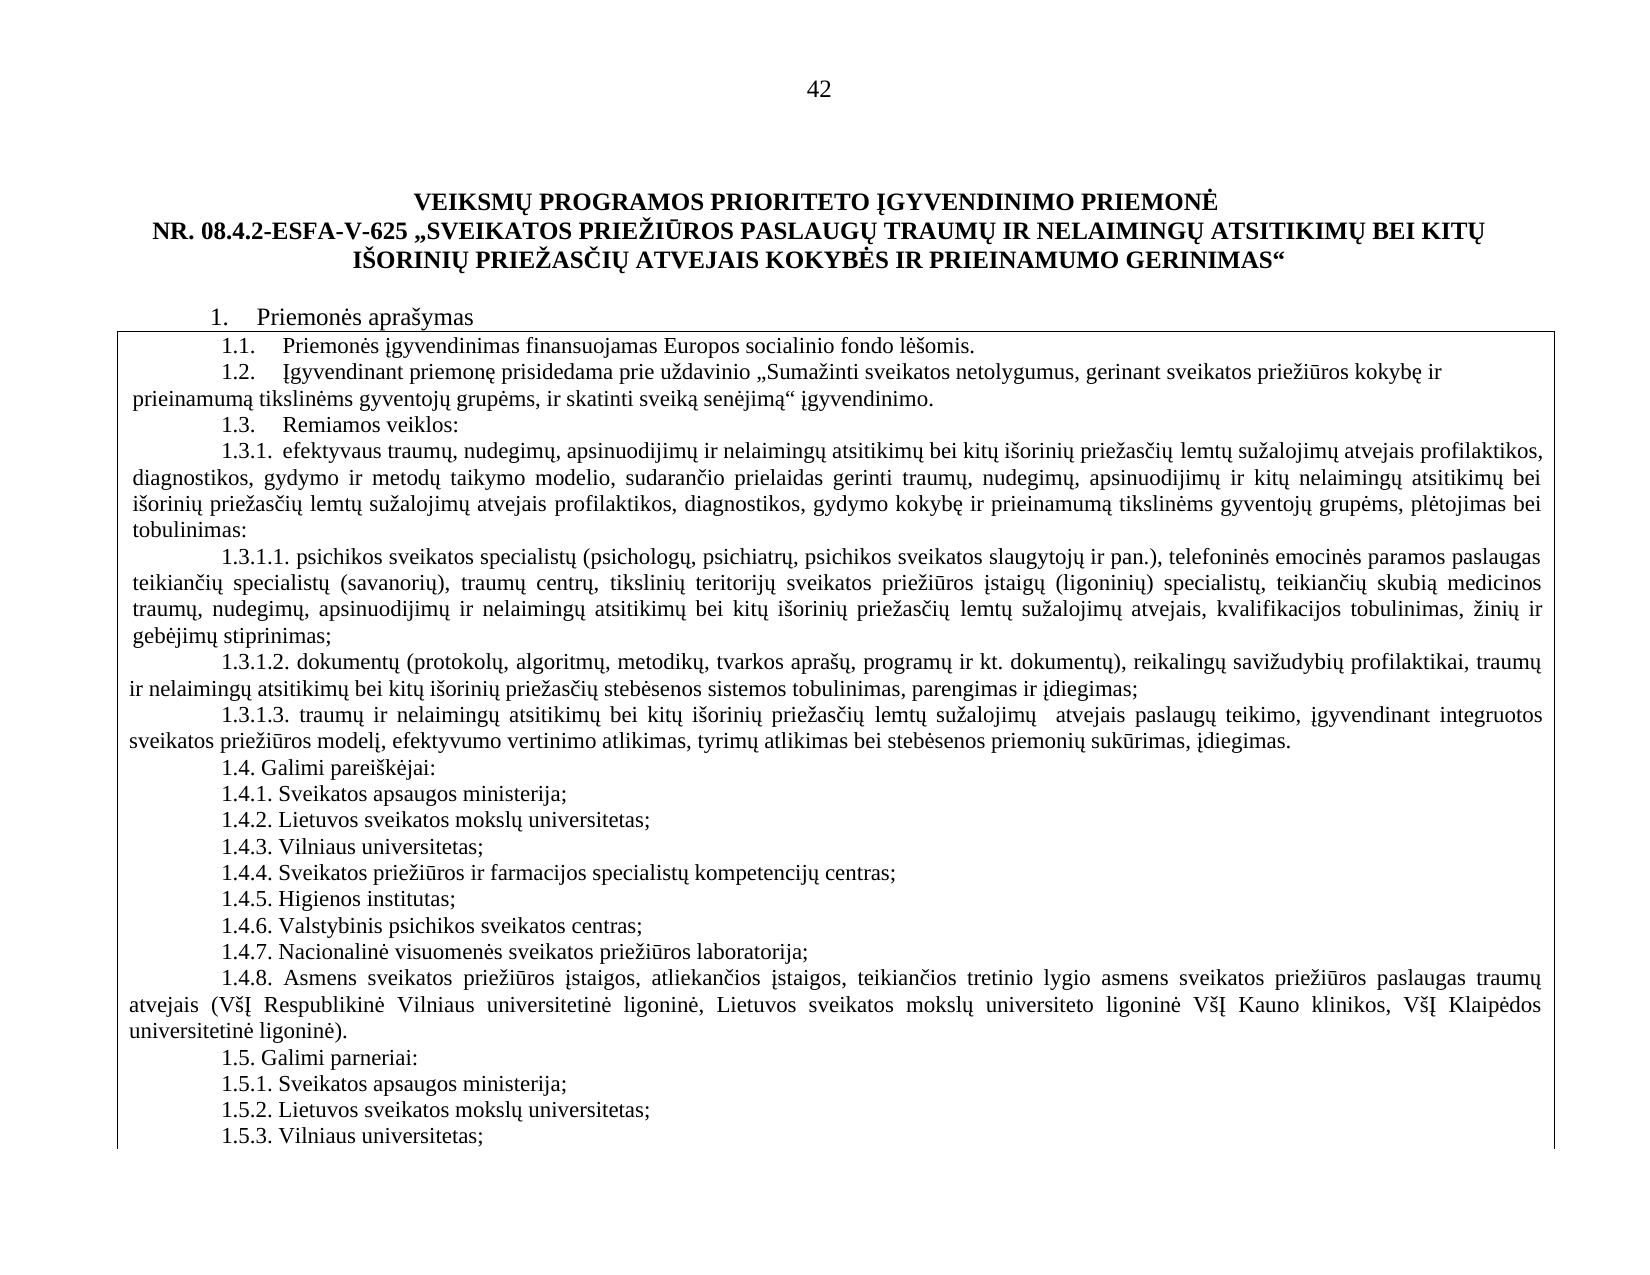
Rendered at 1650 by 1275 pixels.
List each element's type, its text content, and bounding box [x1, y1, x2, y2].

table_cell 1.3. Remiamos veiklos: 1.3.1. efektyvaus traumų, nudegimų, apsinuodijimų ir nelaimingų atsitikimų bei kitų išorinių priežasčių lemtų sužalojimų atvejais profilaktikos, diagnostikos, gydymo ir metodų taikymo modelio, sudarančio prielaidas gerinti traumų, nudegimų, apsinuodijimų ir kitų nelaimingų atsitikimų bei išorinių priežasčių lemtų sužalojimų atvejais profilaktikos, diagnostikos, gydymo kokybę ir prieinamumą tikslinėms gyventojų grupėms, plėtojimas bei tobulinimas: 1.3.1.1. psichikos sveikatos specialistų (psichologų, psichiatrų, psichikos sveikatos slaugytojų ir pan.), telefoninės emocinės paramos paslaugas teikiančių specialistų (savanorių), traumų centrų, tikslinių teritorijų sveikatos priežiūros įstaigų (ligoninių) specialistų, teikiančių skubią medicinos traumų, nudegimų, apsinuodijimų ir nelaimingų atsitikimų bei kitų išorinių priežasčių lemtų sužalojimų atvejais, kvalifikacijos tobulinimas, žinių ir gebėjimų stiprinimas; 1.3.1.2. dokumentų (protokolų, algoritmų, metodikų, tvarkos aprašų, programų ir kt. dokumentų), reikalingų savižudybių profilaktikai, traumų ir nelaimingų atsitikimų bei kitų išorinių priežasčių stebėsenos sistemos tobulinimas, parengimas ir įdiegimas; 1.3.1.3. traumų ir nelaimingų atsitikimų bei kitų išorinių priežasčių lemtų sužalojimų atvejais paslaugų teikimo, įgyvendinant integruotos sveikatos priežiūros modelį, efektyvumo vertinimo atlikimas, tyrimų atlikimas bei stebėsenos priemonių sukūrimas, įdiegimas. 1.4. Galimi pareiškėjai: 1.4.1. Sveikatos apsaugos ministerija; 1.4.2. Lietuvos sveikatos mokslų universitetas; 1.4.3. Vilniaus universitetas; 1.4.4. Sveikatos priežiūros ir farmacijos specialistų kompetencijų centras; 1.4.5. Higienos institutas; 1.4.6. Valstybinis psichikos sveikatos centras; 1.4.7. Nacionalinė visuomenės sveikatos priežiūros laboratorija; 1.4.8. Asmens sveikatos priežiūros įstaigos, atliekančios įstaigos, teikiančios tretinio lygio asmens sveikatos priežiūros paslaugas traumų atvejais (VšĮ Respublikinė Vilniaus universitetinė ligoninė, Lietuvos sveikatos mokslų universiteto ligoninė VšĮ Kauno klinikos, VšĮ Klaipėdos universitetinė ligoninė). 1.5. Galimi parneriai: 1.5.1. Sveikatos apsaugos ministerija; 1.5.2. Lietuvos sveikatos mokslų universitetas; 1.5.3. Vilniaus universitetas; [118, 411, 1554, 1149]
text NR. 08.4.2-ESFA-V-625 „SVEIKATOS PRIEŽIŪROS PASLAUGŲ TRAUMŲ IR NELAIMINGŲ ATSITIKIMŲ BEI KITŲ IŠORINIŲ PRIEŽASČIŲ ATVEJAIS KOKYBĖS IR PRIEINAMUMO GERINIMAS“ [106, 216, 1532, 273]
text 1. Priemonės aprašymas [106, 302, 1532, 331]
table_cell 1.2. Įgyvendinant priemonę prisidedama prie uždavinio „Sumažinti sveikatos netolygumus, gerinant sveikatos priežiūros kokybę ir prieinamumą tikslinėms gyventojų grupėms, ir skatinti sveiką senėjimą“ įgyvendinimo. [118, 358, 1554, 411]
text VEIKSMŲ PROGRAMOS PRIORITETO ĮGYVENDINIMO PRIEMONĖ [106, 187, 1532, 216]
table_header 1.1. Priemonės įgyvendinimas finansuojamas Europos socialinio fondo lėšomis. [118, 332, 1554, 358]
